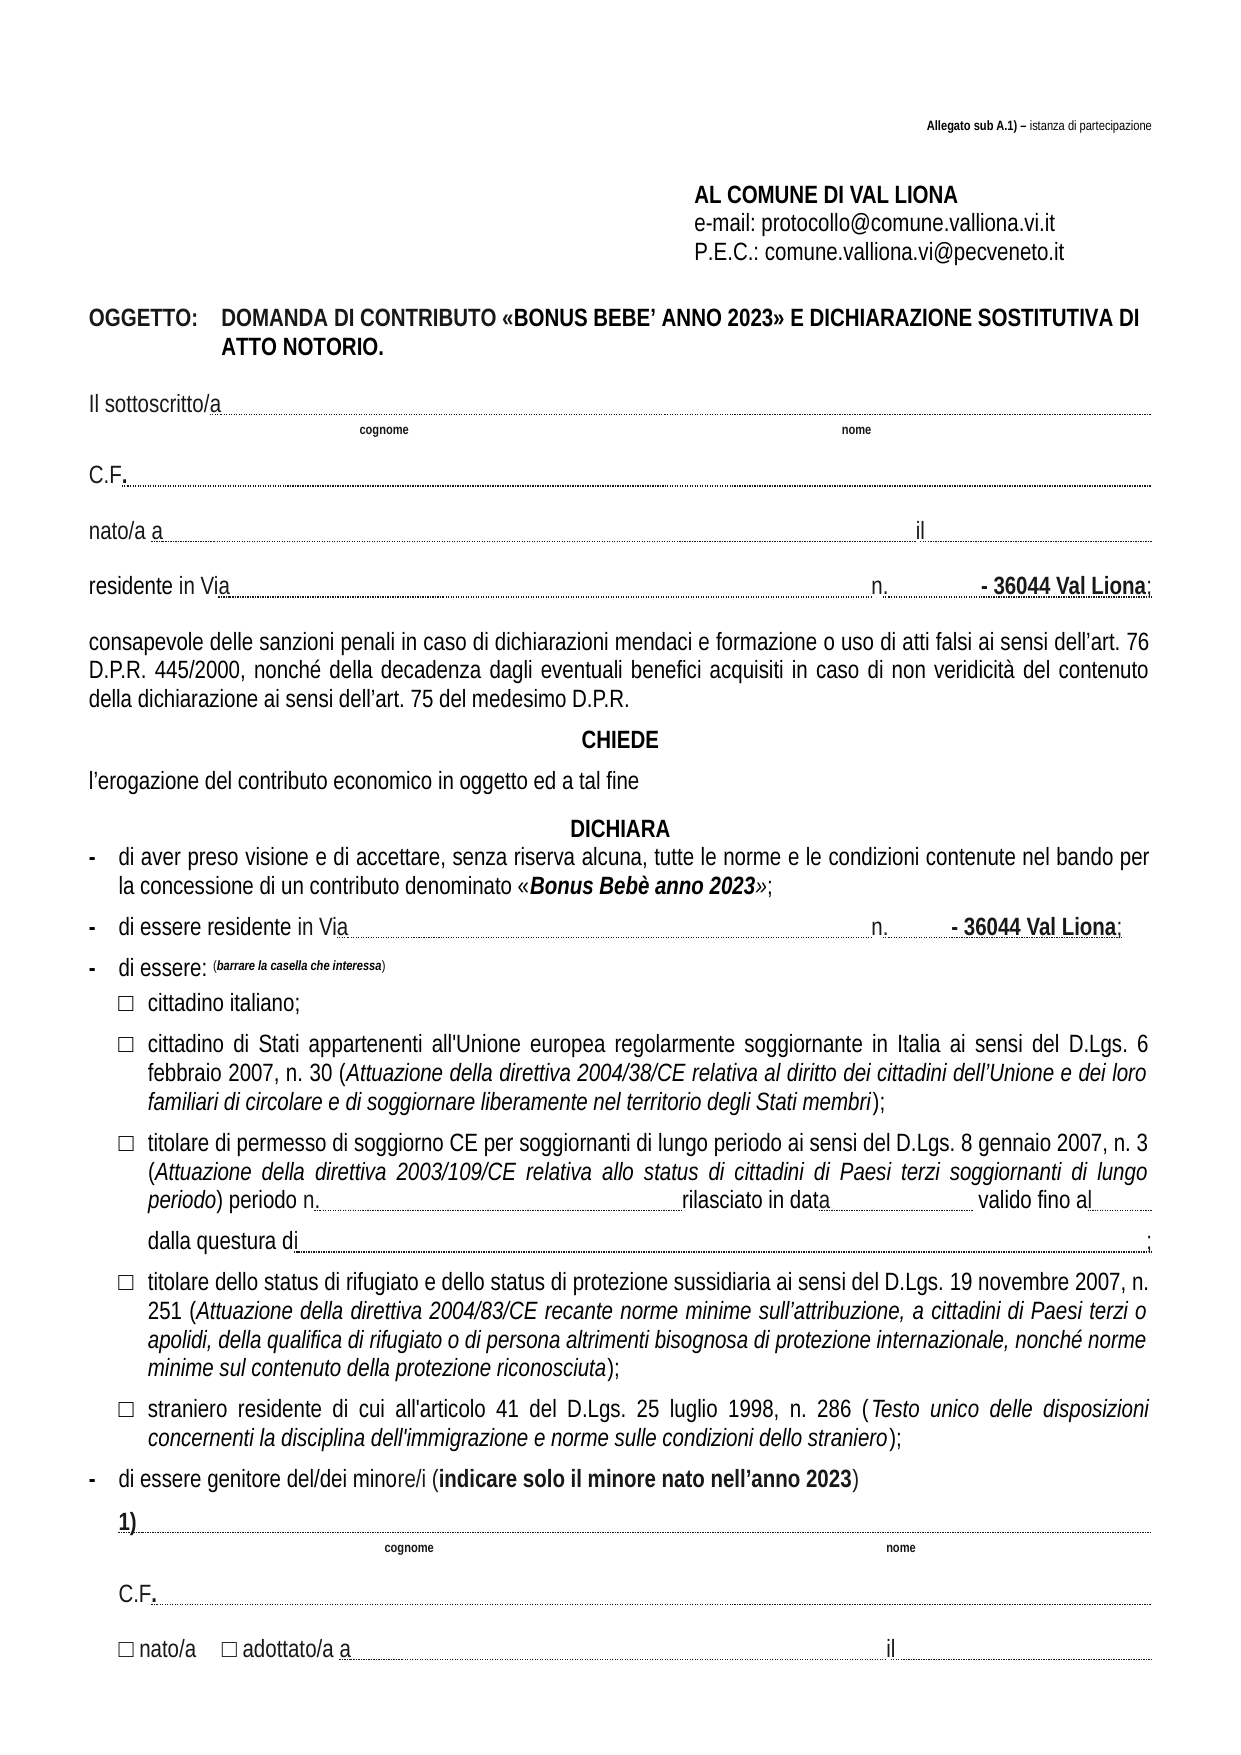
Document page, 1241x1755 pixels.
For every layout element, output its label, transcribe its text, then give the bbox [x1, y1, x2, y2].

list cittadino di Stati appartenenti all'Unione europea regolarmente soggiornante in Italia ai sensi del D.Lgs. 6 febbraio 2007, n. 30 (Attuazione della direttiva 2004/38/CE relativa al diritto dei cittadini dell’Unione e dei loro familiari di circolare e di soggiornare liberamente nel territorio degli Stati membri); [118, 1029, 1152, 1115]
list di essere: (barrare la casella che interessa) [89, 953, 1152, 982]
text DICHIARA [89, 814, 1152, 842]
text OGGETTO: DOMANDA DI CONTRIBUTO «BONUS BEBE’ ANNO 2023» E DICHIARAZIONE SOSTITUTIVA DI ATTO NOTORIO. [89, 303, 1152, 360]
list di essere residente in Via n. - 36044 Val Liona; [89, 912, 1152, 941]
subtitle e-mail: protocollo@comune.valliona.vi.it [89, 208, 1152, 237]
list straniero residente di cui all'articolo 41 del D.Lgs. 25 luglio 1998, n. 286 (Testo unico delle disposizioni concernenti la disciplina dell'immigrazione e norme sulle condizioni dello straniero); [118, 1394, 1152, 1452]
text C.F. [118, 1579, 1152, 1607]
list di aver preso visione e di accettare, senza riserva alcuna, tutte le norme e le condizioni contenute nel bando per la concessione di un contributo denominato «Bonus Bebè anno 2023»; [89, 842, 1152, 900]
list titolare di permesso di soggiorno CE per soggiornanti di lungo periodo ai sensi del D.Lgs. 8 gennaio 2007, n. 3 (Attuazione della direttiva 2003/109/CE relativa allo status di cittadini di Paesi terzi soggiornanti di lungo periodo) periodo n. rilasciato in data valido fino al [118, 1128, 1152, 1214]
text Il sottoscritto/a [89, 389, 1152, 418]
text cognome nome [89, 418, 1152, 446]
text dalla questura di ; [148, 1226, 1152, 1255]
subtitle P.E.C.: comune.valliona.vi@pecveneto.it [89, 237, 1152, 266]
text residente in Via n. - 36044 Val Liona; [89, 571, 1152, 600]
text l’erogazione del contributo economico in oggetto ed a tal fine [89, 766, 1152, 795]
text AL COMUNE DI VAL LIONA [89, 179, 1152, 208]
list cittadino italiano; [118, 988, 1152, 1017]
text consapevole delle sanzioni penali in caso di dichiarazioni mendaci e formazione o uso di atti falsi ai sensi dell’art. 76 D.P.R. 445/2000, nonché della decadenza dagli eventuali benefici acquisiti in caso di non veridicità del contenuto della dichiarazione ai sensi dell’art. 75 del medesimo D.P.R. [89, 627, 1152, 713]
text CHIEDE [89, 725, 1152, 754]
list titolare dello status di rifugiato e dello status di protezione sussidiaria ai sensi del D.Lgs. 19 novembre 2007, n. 251 (Attuazione della direttiva 2004/83/CE recante norme minime sull’attribuzione, a cittadini di Paesi terzi o apolidi, della qualifica di rifugiato o di persona altrimenti bisognosa di protezione internazionale, nonché norme minime sul contenuto della protezione riconosciuta); [118, 1267, 1152, 1382]
list di essere genitore del/dei minore/i (indicare solo il minore nato nell’anno 2023) [89, 1464, 1152, 1493]
text Allegato sub A.1) – istanza di partecipazione [89, 118, 1152, 142]
text nato/a a il [89, 516, 1152, 544]
text C.F. [89, 461, 1152, 489]
text 1) [118, 1507, 1152, 1536]
text cognome nome [89, 1536, 1152, 1564]
text □ nato/a □ adottato/a a il [89, 1634, 1152, 1663]
